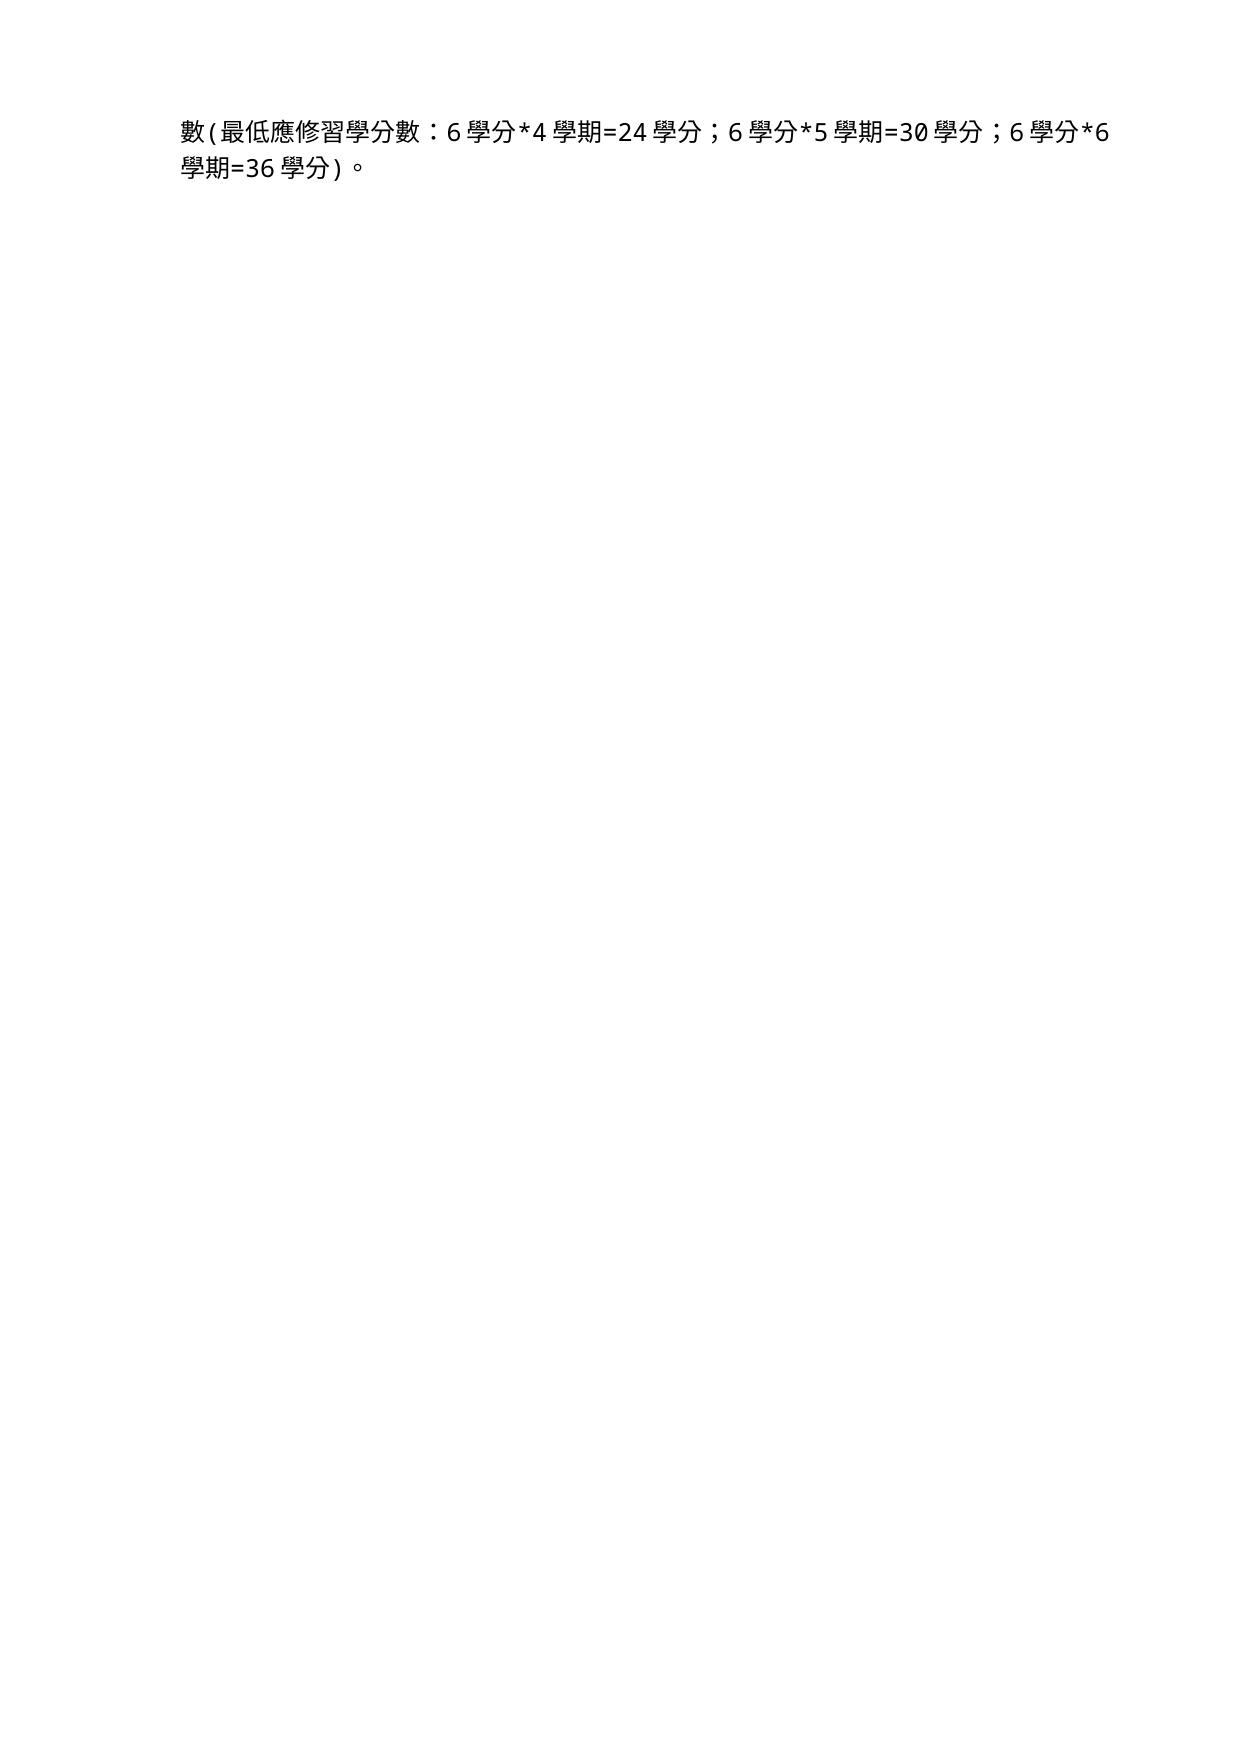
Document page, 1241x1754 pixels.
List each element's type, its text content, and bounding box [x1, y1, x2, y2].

list 數(最低應修習學分數：6學分*4學期=24學分；6學分*5學期=30學分；6學分*6學期=36學分)。 [180, 112, 1110, 185]
